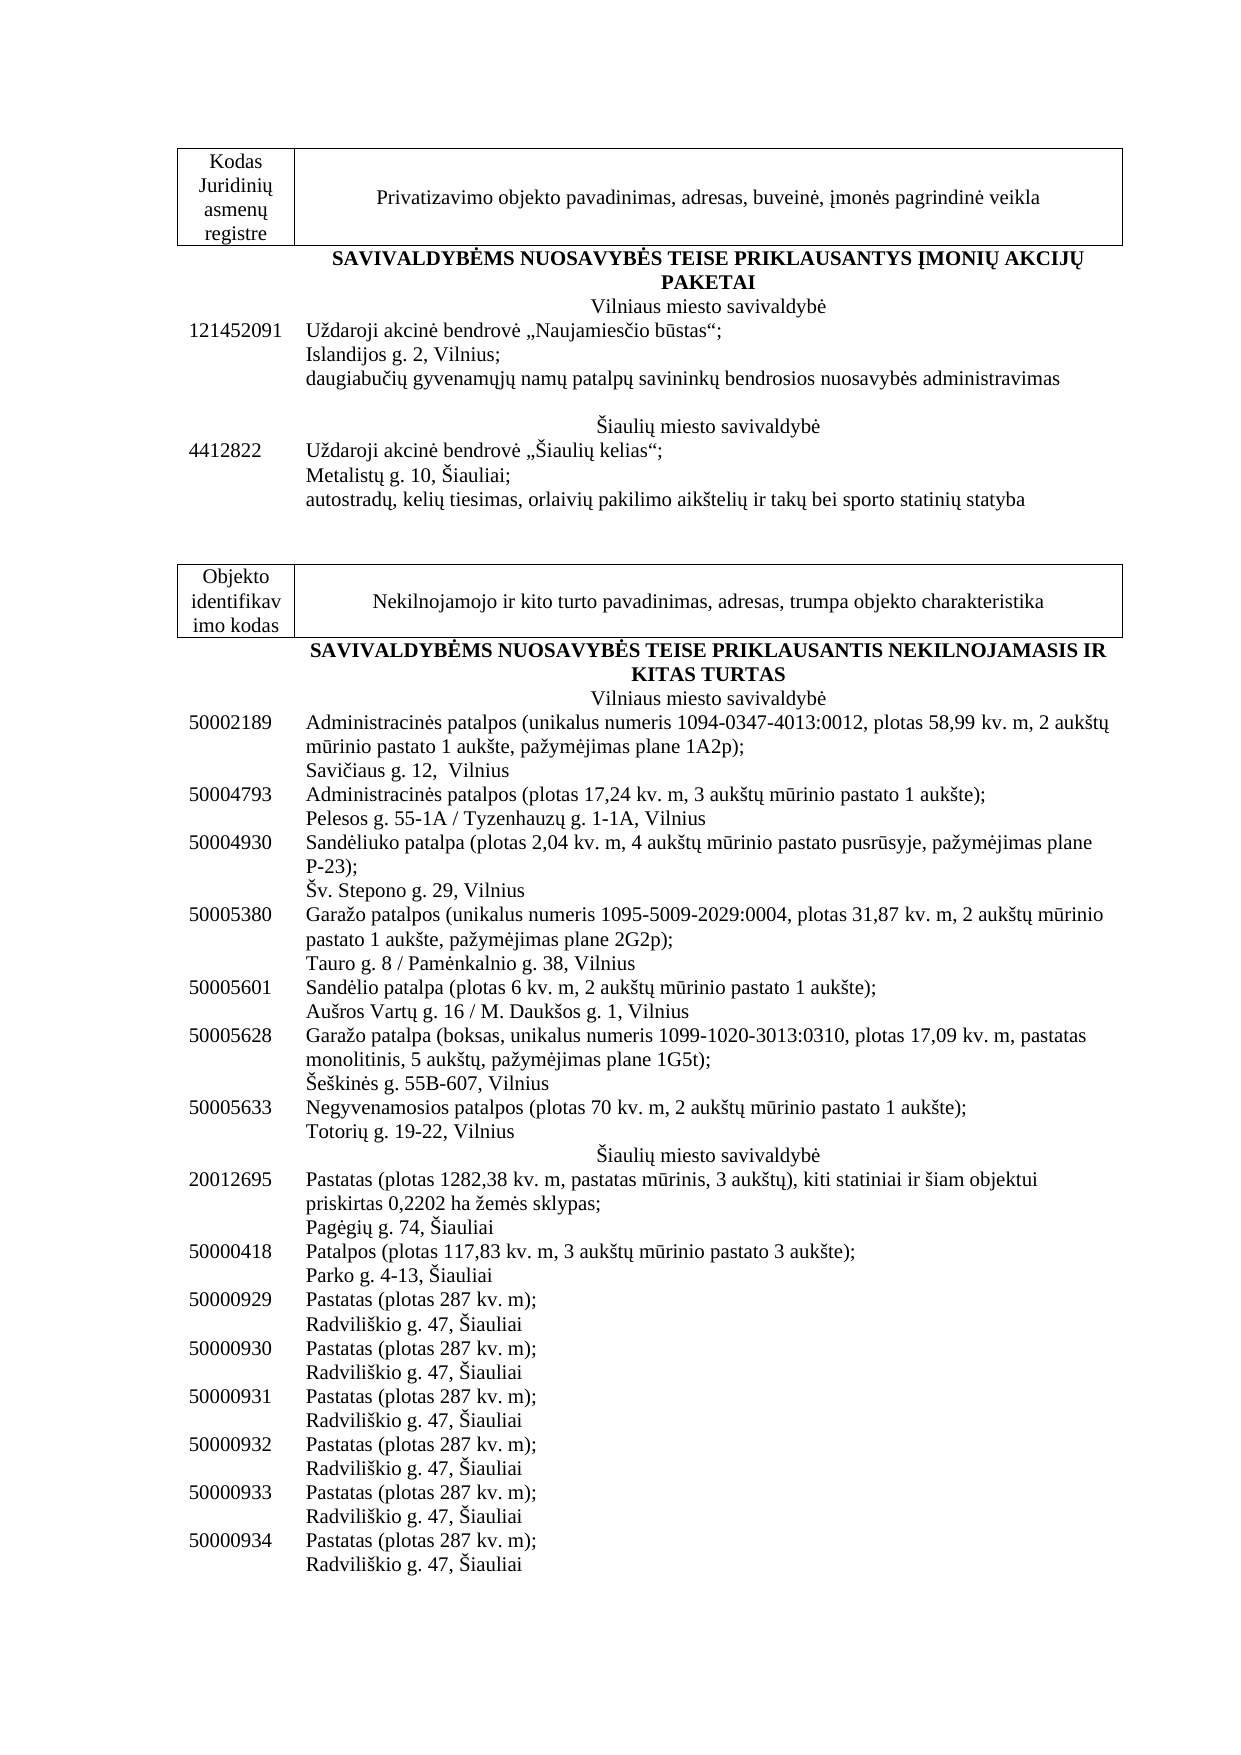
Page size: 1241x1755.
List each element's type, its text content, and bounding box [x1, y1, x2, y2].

table_cell Pastatas (plotas 287 kv. m); Radviliškio g. 47, Šiauliai [294, 1384, 1122, 1432]
table_cell Pastatas (plotas 1282,38 kv. m, pastatas mūrinis, 3 aukštų), kiti statiniai ir šiam objektui priskirtas 0,2202 ha žemės sklypas; Pagėgių g. 74, Šiauliai [294, 1167, 1122, 1239]
table_cell 50004793 [177, 782, 294, 830]
table_cell Pastatas (plotas 287 kv. m); Radviliškio g. 47, Šiauliai [294, 1288, 1122, 1336]
table_cell 121452091 [177, 318, 294, 390]
table_cell [177, 686, 294, 710]
table_cell Uždaroji akcinė bendrovė „Naujamiesčio būstas“; Islandijos g. 2, Vilnius; daugiabučių gyvenamųjų namų patalpų savininkų bendrosios nuosavybės administravimas [294, 318, 1122, 390]
table_cell Vilniaus miesto savivaldybė [294, 294, 1122, 318]
table_cell SAVIVALDYBĖMS NUOSAVYBĖS TEISE PRIKLAUSANTYS ĮMONIŲ AKCIJŲ PAKETAI [294, 246, 1122, 294]
table_cell Pastatas (plotas 287 kv. m); Radviliškio g. 47, Šiauliai [294, 1480, 1122, 1528]
table_cell 50000931 [177, 1384, 294, 1432]
table_cell Pastatas (plotas 287 kv. m); Radviliškio g. 47, Šiauliai [294, 1432, 1122, 1480]
table_cell Sandėlio patalpa (plotas 6 kv. m, 2 aukštų mūrinio pastato 1 aukšte); Aušros Vartų g. 16 / M. Daukšos g. 1, Vilnius [294, 975, 1122, 1023]
table_cell Pastatas (plotas 287 kv. m); Radviliškio g. 47, Šiauliai [294, 1528, 1122, 1576]
table_cell 50000418 [177, 1239, 294, 1287]
table_cell 50005380 [177, 903, 294, 974]
table_cell [177, 246, 294, 294]
table_cell 50000933 [177, 1480, 294, 1528]
table_cell 50000929 [177, 1288, 294, 1336]
table_cell [177, 414, 294, 438]
table_cell [177, 294, 294, 318]
table_cell 50002189 [177, 710, 294, 782]
table_cell Sandėliuko patalpa (plotas 2,04 kv. m, 4 aukštų mūrinio pastato pusrūsyje, pažymėjimas plane P-23); Šv. Stepono g. 29, Vilnius [294, 830, 1122, 902]
table_cell [177, 1143, 294, 1167]
table_cell 50005633 [177, 1095, 294, 1143]
table_cell 50004930 [177, 830, 294, 902]
table_cell 4412822 [177, 439, 294, 511]
table_cell Negyvenamosios patalpos (plotas 70 kv. m, 2 aukštų mūrinio pastato 1 aukšte); Totorių g. 19-22, Vilnius [294, 1095, 1122, 1143]
table_cell Pastatas (plotas 287 kv. m); Radviliškio g. 47, Šiauliai [294, 1336, 1122, 1384]
table_cell Administracinės patalpos (plotas 17,24 kv. m, 3 aukštų mūrinio pastato 1 aukšte); Pelesos g. 55-1A / Tyzenhauzų g. 1-1A, Vilnius [294, 782, 1122, 830]
table_cell Administracinės patalpos (unikalus numeris 1094-0347-4013:0012, plotas 58,99 kv. m, 2 aukštų mūrinio pastato 1 aukšte, pažymėjimas plane 1A2p); Savičiaus g. 12, Vilnius [294, 710, 1122, 782]
table_cell Garažo patalpos (unikalus numeris 1095-5009-2029:0004, plotas 31,87 kv. m, 2 aukštų mūrinio pastato 1 aukšte, pažymėjimas plane 2G2p); Tauro g. 8 / Pamėnkalnio g. 38, Vilnius [294, 903, 1122, 974]
table_header Nekilnojamojo ir kito turto pavadinimas, adresas, trumpa objekto charakteristika [295, 565, 1122, 637]
table_header Objekto identifikavimo kodas [178, 565, 294, 637]
table_cell SAVIVALDYBĖMS NUOSAVYBĖS TEISE PRIKLAUSANTIS NEKILNOJAMASIS IR KITAS TURTAS [294, 638, 1122, 686]
table_cell [177, 390, 1122, 414]
table_cell 50005601 [177, 975, 294, 1023]
table_cell Patalpos (plotas 117,83 kv. m, 3 aukštų mūrinio pastato 3 aukšte); Parko g. 4-13, Šiauliai [294, 1239, 1122, 1287]
table_cell [177, 511, 1122, 535]
table_cell Uždaroji akcinė bendrovė „Šiaulių kelias“; Metalistų g. 10, Šiauliai; autostradų, kelių tiesimas, orlaivių pakilimo aikštelių ir takų bei sporto statinių statyba [294, 439, 1122, 511]
table_cell 50000930 [177, 1336, 294, 1384]
table_cell 50000932 [177, 1432, 294, 1480]
table_cell Šiaulių miesto savivaldybė [294, 414, 1122, 438]
table_cell Vilniaus miesto savivaldybė [294, 686, 1122, 710]
table_cell Šiaulių miesto savivaldybė [294, 1143, 1122, 1167]
table_header Privatizavimo objekto pavadinimas, adresas, buveinė, įmonės pagrindinė veikla [295, 149, 1122, 245]
table_cell Garažo patalpa (boksas, unikalus numeris 1099-1020-3013:0310, plotas 17,09 kv. m, pastatas monolitinis, 5 aukštų, pažymėjimas plane 1G5t); Šeškinės g. 55B-607, Vilnius [294, 1023, 1122, 1095]
table_header Kodas Juridinių asmenų registre [178, 149, 294, 245]
table_cell 50000934 [177, 1528, 294, 1576]
table_cell [177, 638, 294, 686]
table_cell 20012695 [177, 1167, 294, 1239]
table_cell 50005628 [177, 1023, 294, 1095]
